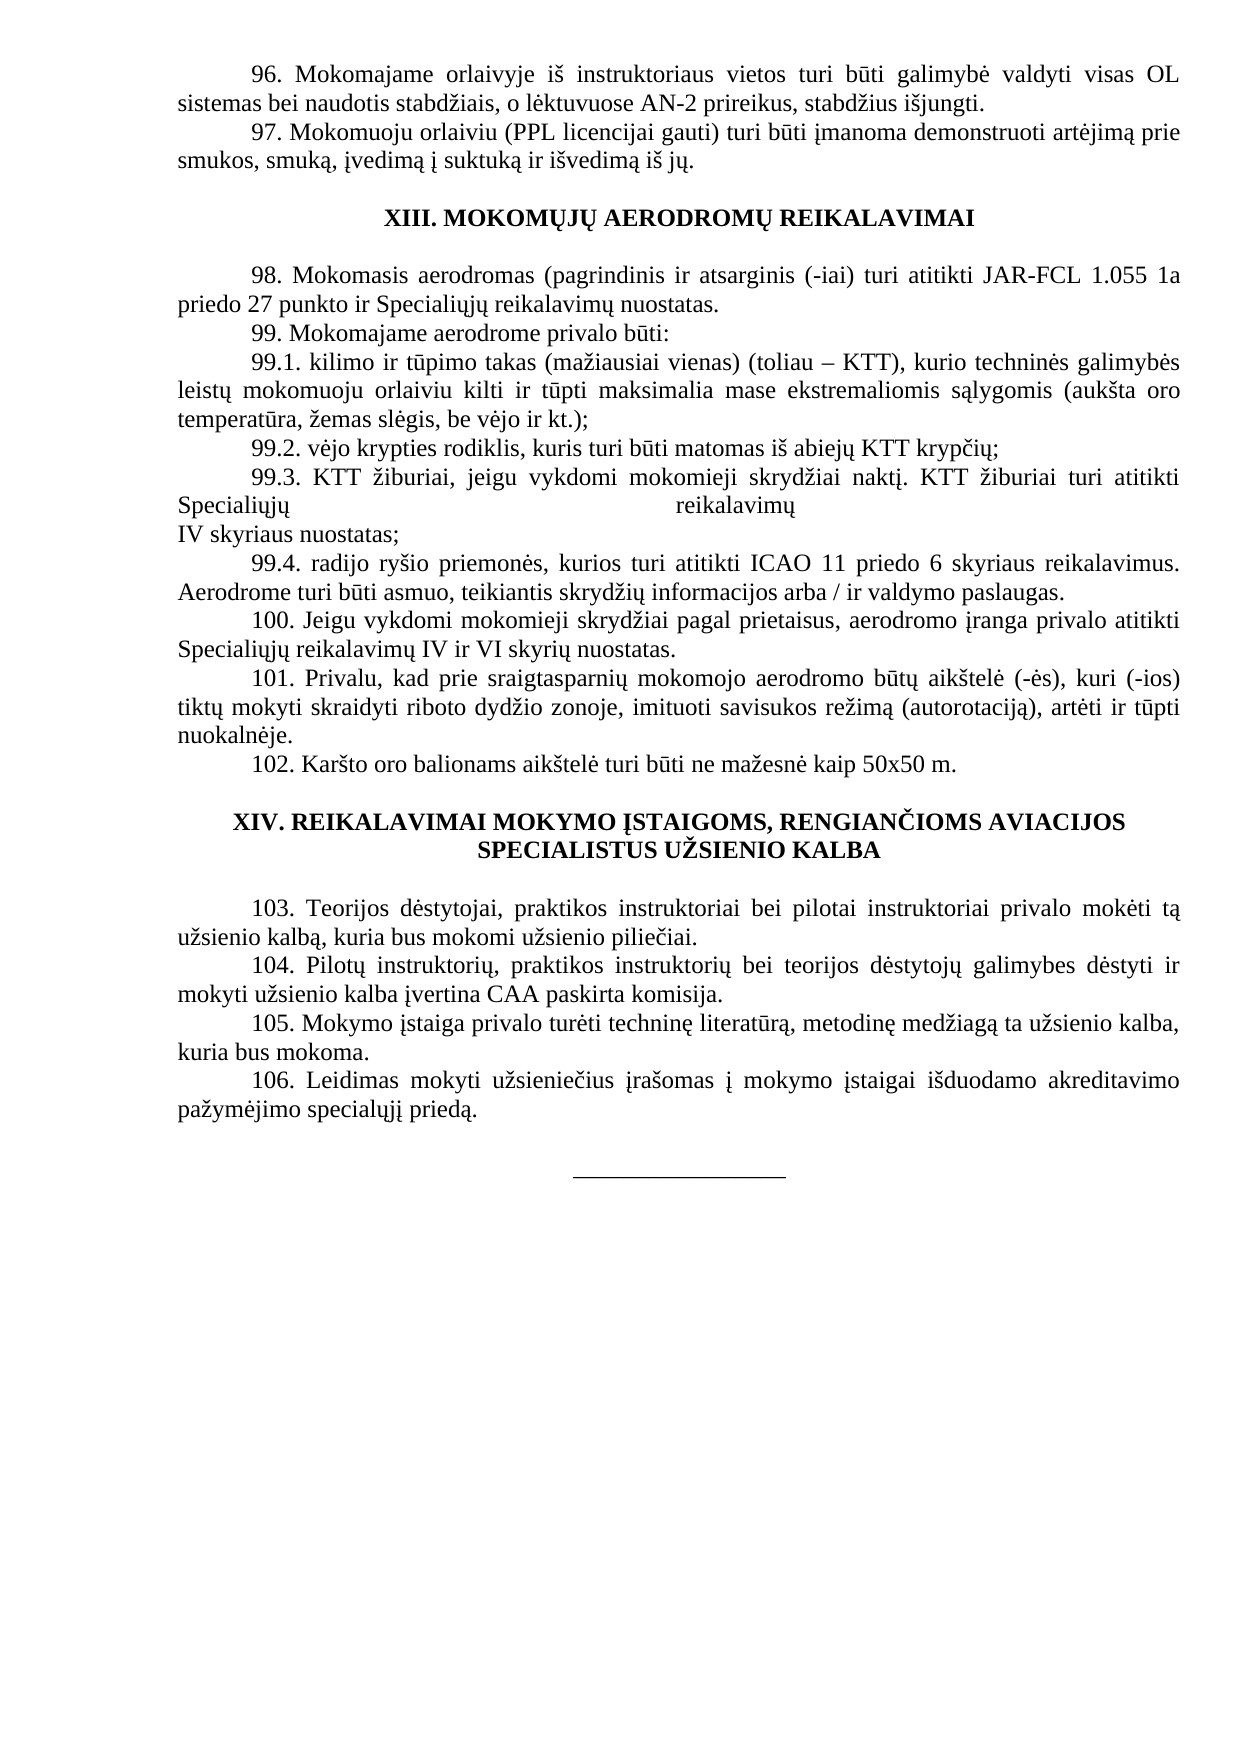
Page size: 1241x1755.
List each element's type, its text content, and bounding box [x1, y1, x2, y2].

text 99.2. vėjo krypties rodiklis, kuris turi būti matomas iš abiejų KTT krypčių; [177, 433, 1181, 462]
text 101. Privalu, kad prie sraigtasparnių mokomojo aerodromo būtų aikštelė (-ės), kuri (-ios) tiktų mokyti skraidyti riboto dydžio zonoje, imituoti savisukos režimą (autorotaciją), artėti ir tūpti nuokalnėje. [177, 663, 1181, 749]
text 99.4. radijo ryšio priemonės, kurios turi atitikti ICAO 11 priedo 6 skyriaus reikalavimus. Aerodrome turi būti asmuo, teikiantis skrydžių informacijos arba / ir valdymo paslaugas. [177, 548, 1181, 605]
text XIV. REIKALAVIMAI MOKYMO ĮSTAIGOMS, RENGIANČIOMS AVIACIJOS SPECIALISTUS UŽSIENIO KALBA [177, 807, 1181, 864]
text 99.3. KTT žiburiai, jeigu vykdomi mokomieji skrydžiai naktį. KTT žiburiai turi atitikti Specialiųjų reikalavimų IV skyriaus nuostatas; [177, 462, 1181, 548]
text 106. Leidimas mokyti užsieniečius įrašomas į mokymo įstaigai išduodamo akreditavimo pažymėjimo specialųjį priedą. [177, 1065, 1181, 1123]
text 102. Karšto oro balionams aikštelė turi būti ne mažesnė kaip 50x50 m. [177, 749, 1181, 778]
text 99.1. kilimo ir tūpimo takas (mažiausiai vienas) (toliau – KTT), kurio techninės galimybės leistų mokomuoju orlaiviu kilti ir tūpti maksimalia mase ekstremaliomis sąlygomis (aukšta oro temperatūra, žemas slėgis, be vėjo ir kt.); [177, 347, 1181, 433]
text XIII. MOKOMŲJŲ AERODROMŲ REIKALAVIMAI [177, 203, 1181, 232]
text 99. Mokomajame aerodrome privalo būti: [177, 318, 1181, 347]
text 96. Mokomajame orlaivyje iš instruktoriaus vietos turi būti galimybė valdyti visas OL sistemas bei naudotis stabdžiais, o lėktuvuose AN-2 prireikus, stabdžius išjungti. [177, 59, 1181, 117]
text 103. Teorijos dėstytojai, praktikos instruktoriai bei pilotai instruktoriai privalo mokėti tą užsienio kalbą, kuria bus mokomi užsienio piliečiai. [177, 893, 1181, 950]
text 105. Mokymo įstaiga privalo turėti techninę literatūrą, metodinę medžiagą ta užsienio kalba, kuria bus mokoma. [177, 1008, 1181, 1065]
text 100. Jeigu vykdomi mokomieji skrydžiai pagal prietaisus, aerodromo įranga privalo atitikti Specialiųjų reikalavimų IV ir VI skyrių nuostatas. [177, 605, 1181, 663]
text _________________ [177, 1152, 1181, 1180]
text 98. Mokomasis aerodromas (pagrindinis ir atsarginis (-iai) turi atitikti JAR-FCL 1.055 1a priedo 27 punkto ir Specialiųjų reikalavimų nuostatas. [177, 260, 1181, 318]
text 104. Pilotų instruktorių, praktikos instruktorių bei teorijos dėstytojų galimybes dėstyti ir mokyti užsienio kalba įvertina CAA paskirta komisija. [177, 950, 1181, 1008]
text 97. Mokomuoju orlaiviu (PPL licencijai gauti) turi būti įmanoma demonstruoti artėjimą prie smukos, smuką, įvedimą į suktuką ir išvedimą iš jų. [177, 117, 1181, 174]
